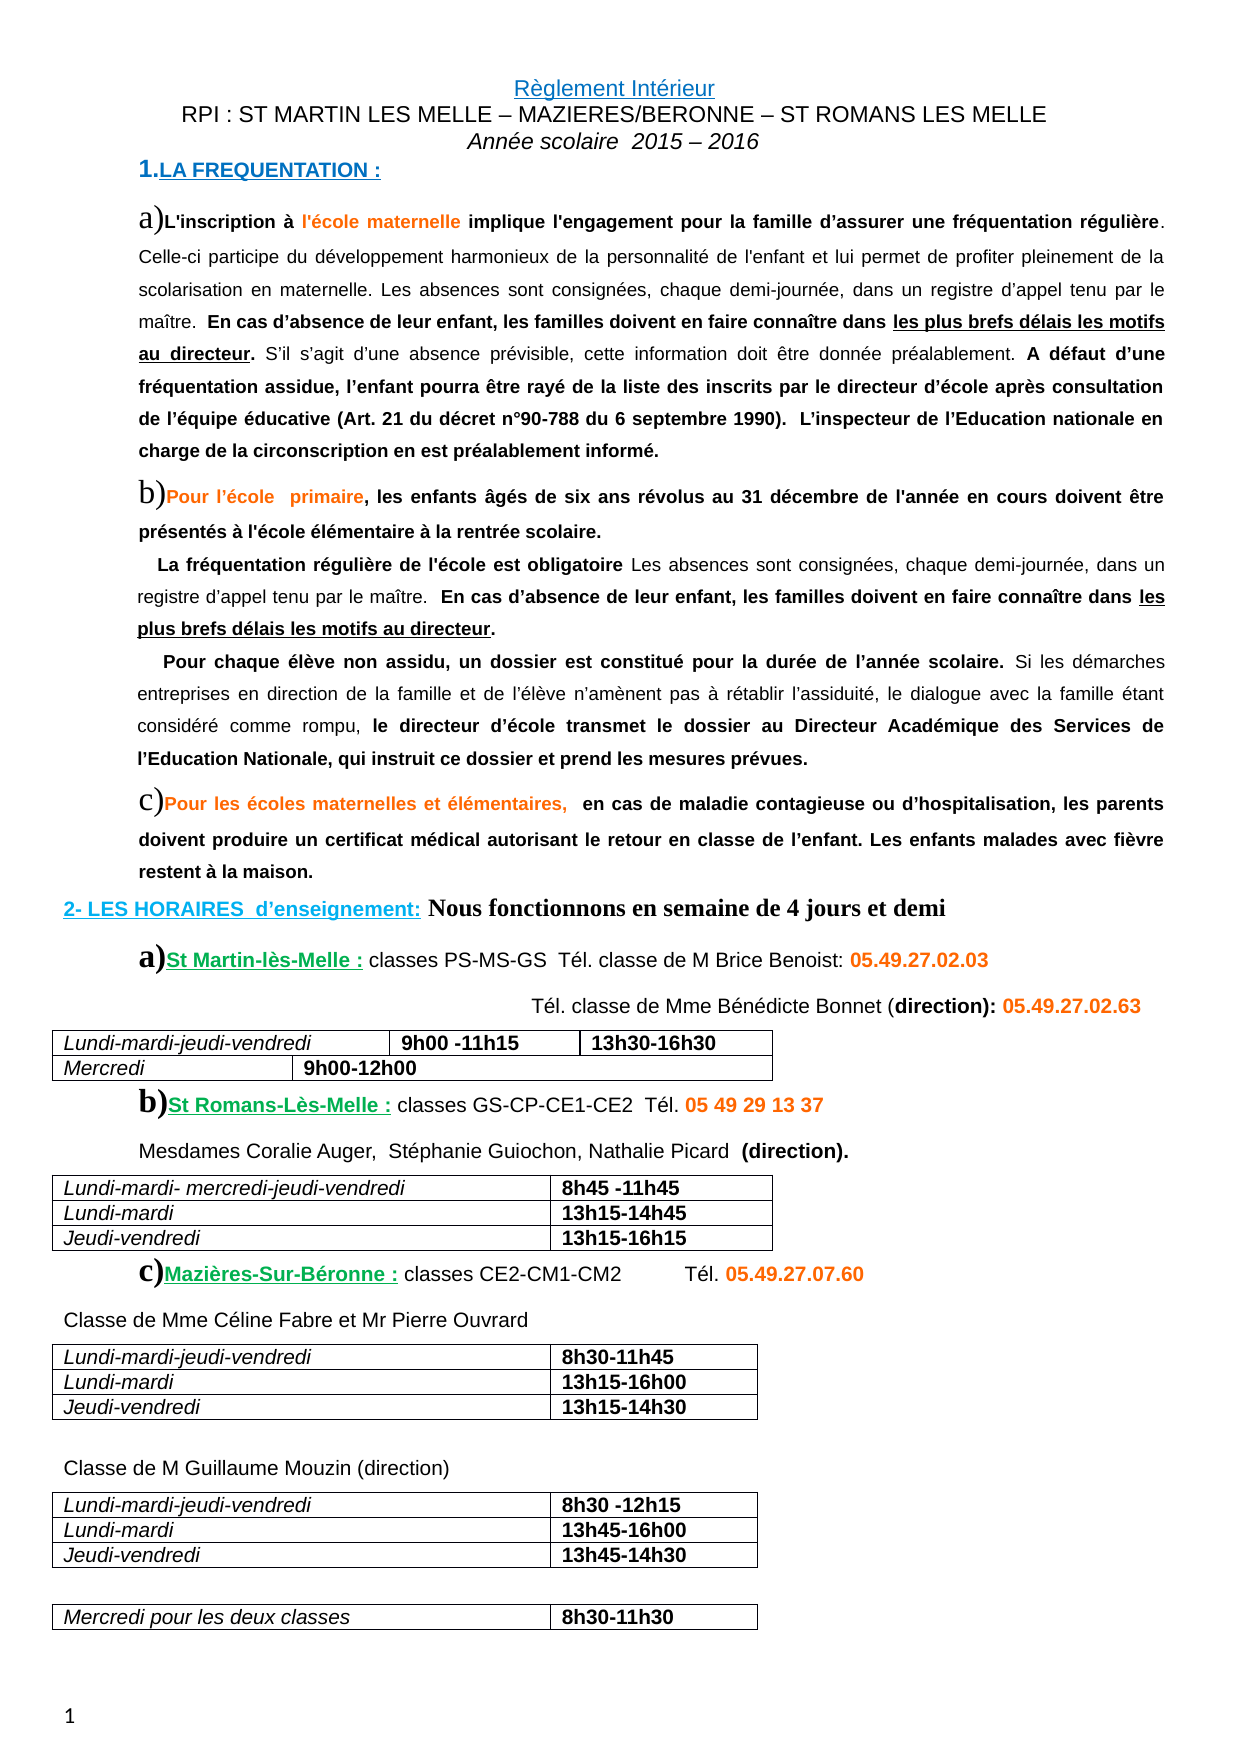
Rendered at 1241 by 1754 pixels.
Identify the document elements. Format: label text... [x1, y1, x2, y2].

list Mesdames Coralie Auger, Stéphanie Guiochon, Nathalie Picard (direction). [138, 1138, 1165, 1162]
text RPI : ST MARTIN LES MELLE – MAZIERES/BERONNE – ST ROMANS LES MELLE [63, 101, 1165, 128]
list Tél. classe de Mme Bénédicte Bonnet (direction): 05.49.27.02.63 [138, 994, 1165, 1018]
list Pour les écoles maternelles et élémentaires, en cas de maladie contagieuse ou d’hospitalisation, les parents doivent produire un certificat médical autorisant le retour en classe de l’enfant. Les enfants malades avec fièvre restent à la maison. [138, 780, 1165, 883]
table_header Mercredi pour les deux classes [53, 1605, 550, 1629]
table_cell 13h45-14h30 [551, 1543, 757, 1567]
table_cell 13h15-14h45 [551, 1201, 772, 1224]
text La fréquentation régulière de l'école est obligatoire Les absences sont consignées, chaque demi-journée, dans un registre d’appel tenu par le maître. En cas d’absence de leur enfant, les familles doivent en faire connaître dans les plus brefs délais les motifs au directeur. [63, 554, 1165, 640]
table_cell Lundi-mardi [53, 1370, 550, 1394]
table_header 8h30 -12h15 [551, 1493, 757, 1517]
table_cell Jeudi-vendredi [53, 1543, 550, 1567]
table_header 13h30-16h30 [581, 1031, 772, 1055]
table_cell 9h00-12h00 [293, 1056, 772, 1080]
table_cell 13h15-14h30 [551, 1395, 757, 1419]
table_cell Jeudi-vendredi [53, 1395, 550, 1419]
list LA FREQUENTATION : [138, 154, 1165, 183]
table_header Lundi-mardi- mercredi-jeudi-vendredi [53, 1176, 550, 1199]
table_header 8h30-11h30 [551, 1605, 757, 1629]
text Année scolaire 2015 – 2016 [63, 128, 1165, 154]
list Mazières-Sur-Béronne : classes CE2-CM1-CM2 Tél. 05.49.27.07.60 [138, 1251, 1165, 1289]
table_cell Mercredi [53, 1056, 292, 1080]
table_cell 13h15-16h15 [551, 1226, 772, 1249]
table_header Lundi-mardi-jeudi-vendredi [53, 1345, 550, 1369]
table_cell 13h45-16h00 [551, 1518, 757, 1542]
table_header 8h45 -11h45 [551, 1176, 772, 1199]
table_cell Jeudi-vendredi [53, 1226, 550, 1249]
text Classe de M Guillaume Mouzin (direction) [63, 1456, 1165, 1480]
list L'inscription à l'école maternelle implique l'engagement pour la famille d’assurer une fréquentation régulière. Celle-ci participe du développement harmonieux de la personnalité de l'enfant et lui permet de profiter pleinement de la scolarisation en maternelle. Les absences sont consignées, chaque demi-journée, dans un registre d’appel tenu par le maître. En cas d’absence de leur enfant, les familles doivent en faire connaître dans les plus brefs délais les motifs au directeur. S’il s’agit d’une absence prévisible, cette information doit être donnée préalablement. A défaut d’une fréquentation assidue, l’enfant pourra être rayé de la liste des inscrits par le directeur d’école après consultation de l’équipe éducative (Art. 21 du décret n°90-788 du 6 septembre 1990). L’inspecteur de l’Education nationale en charge de la circonscription en est préalablement informé. [138, 197, 1165, 462]
table_cell Lundi-mardi [53, 1518, 550, 1542]
table_cell 13h15-16h00 [551, 1370, 757, 1394]
list St Romans-Lès-Melle : classes GS-CP-CE1-CE2 Tél. 05 49 29 13 37 [138, 1081, 1165, 1119]
list Pour l’école primaire, les enfants âgés de six ans révolus au 31 décembre de l'année en cours doivent être présentés à l'école élémentaire à la rentrée scolaire. [138, 472, 1165, 543]
text 2- LES HORAIRES d’enseignement: Nous fonctionnons en semaine de 4 jours et demi [63, 893, 1165, 922]
text Classe de Mme Céline Fabre et Mr Pierre Ouvrard [63, 1308, 1165, 1332]
table_cell Lundi-mardi [53, 1201, 550, 1224]
text Pour chaque élève non assidu, un dossier est constitué pour la durée de l’année scolaire. Si les démarches entreprises en direction de la famille et de l’élève n’amènent pas à rétablir l’assiduité, le dialogue avec la famille étant considéré comme rompu, le directeur d’école transmet le dossier au Directeur Académique des Services de l’Education Nationale, qui instruit ce dossier et prend les mesures prévues. [63, 651, 1165, 769]
subtitle Règlement Intérieur [63, 75, 1165, 101]
table_header 8h30-11h45 [551, 1345, 757, 1369]
table_header 9h00 -11h15 [390, 1031, 579, 1055]
table_header Lundi-mardi-jeudi-vendredi [53, 1493, 550, 1517]
table_header Lundi-mardi-jeudi-vendredi [53, 1031, 389, 1055]
list St Martin-lès-Melle : classes PS-MS-GS Tél. classe de M Brice Benoist: 05.49.27.02.03 [138, 937, 1165, 975]
